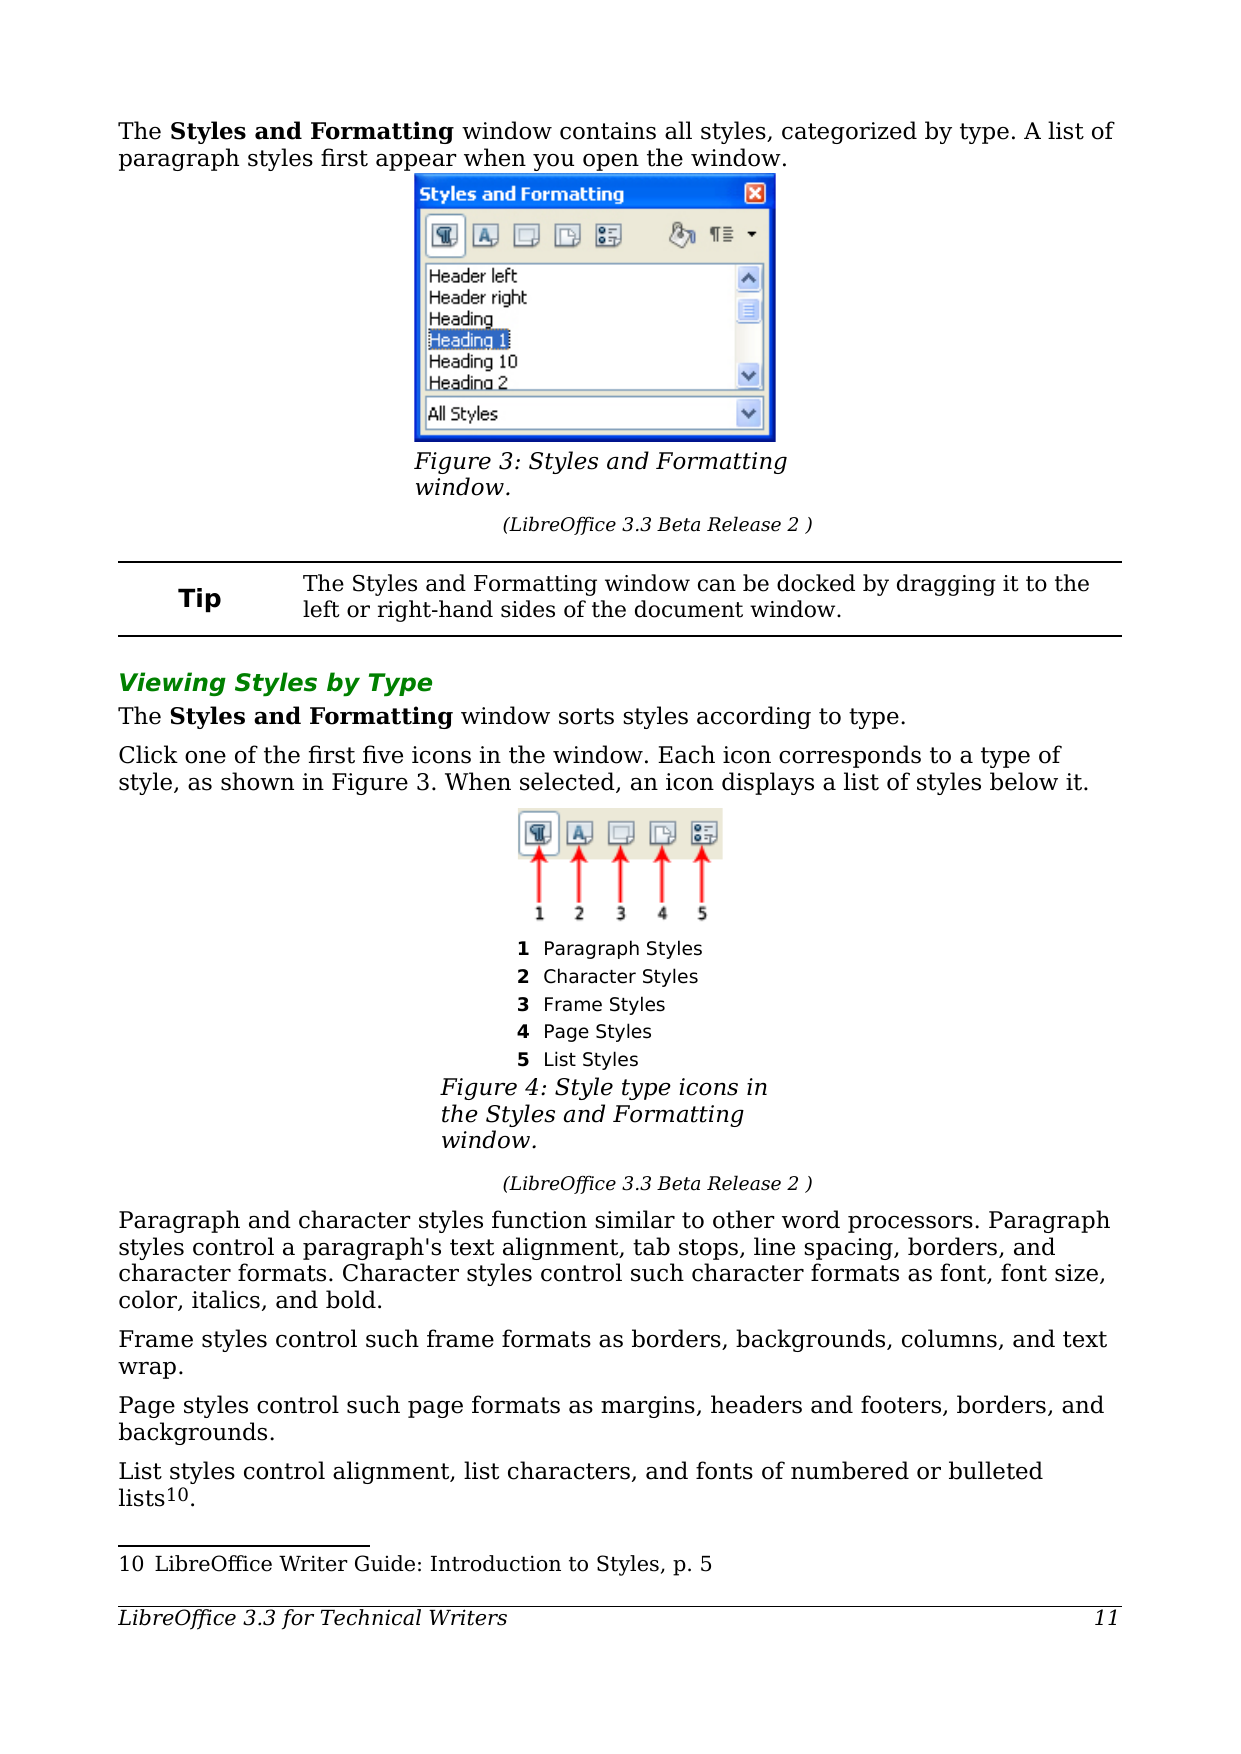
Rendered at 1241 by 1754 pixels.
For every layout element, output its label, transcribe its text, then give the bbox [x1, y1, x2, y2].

list (LibreOffice 3.3 Beta Release 2 ) [194, 514, 1122, 536]
text The Styles and Formatting window contains all styles, categorized by type. A list of paragraph styles first appear when you open the window. [118, 118, 1122, 172]
table_cell 2 [441, 963, 533, 991]
table_cell 1 [441, 935, 533, 963]
text Frame styles control such frame formats as borders, backgrounds, columns, and text wrap. [118, 1326, 1122, 1380]
table_header [441, 808, 800, 935]
table_cell 4 [441, 1019, 533, 1046]
text The Styles and Formatting window sorts styles according to type. [118, 703, 1122, 730]
table_cell 5 [441, 1046, 533, 1074]
text Figure 3: Styles and Formatting window. [414, 448, 826, 501]
table_cell Character Styles [533, 963, 800, 991]
text List styles control alignment, list characters, and fonts of numbered or bulleted lists. [118, 1458, 1122, 1511]
text Click one of the first five icons in the window. Each icon corresponds to a type of style, as shown in Figure 3. When selected, an icon displays a list of styles below it. [118, 742, 1122, 796]
table_cell 3 [441, 991, 533, 1018]
subtitle Viewing Styles by Type [118, 668, 1122, 697]
table_cell List Styles [533, 1046, 800, 1074]
table_cell Figure 4: Style type icons in the Styles and Formatting window. [441, 1074, 800, 1161]
table_header The Styles and Formatting window can be docked by dragging it to the left or right-hand sides of the document window. [281, 563, 1122, 635]
picture [414, 173, 776, 442]
picture [517, 808, 723, 923]
list (LibreOffice 3.3 Beta Release 2 ) [194, 1173, 1122, 1195]
table_cell Page Styles [533, 1019, 800, 1046]
table_cell Paragraph Styles [533, 935, 800, 963]
text Page styles control such page formats as margins, headers and footers, borders, and backgrounds. [118, 1392, 1122, 1446]
text LibreOffice Writer Guide: Introduction to Styles, p. 5 [118, 1552, 1122, 1576]
text Paragraph and character styles function similar to other word processors. Paragraph styles control a paragraph's text alignment, tab stops, line spacing, borders, and character formats. Character styles control such character formats as font, font size, color, italics, and bold. [118, 1207, 1122, 1314]
table_cell Frame Styles [533, 991, 800, 1018]
table_header Tip [118, 563, 281, 635]
